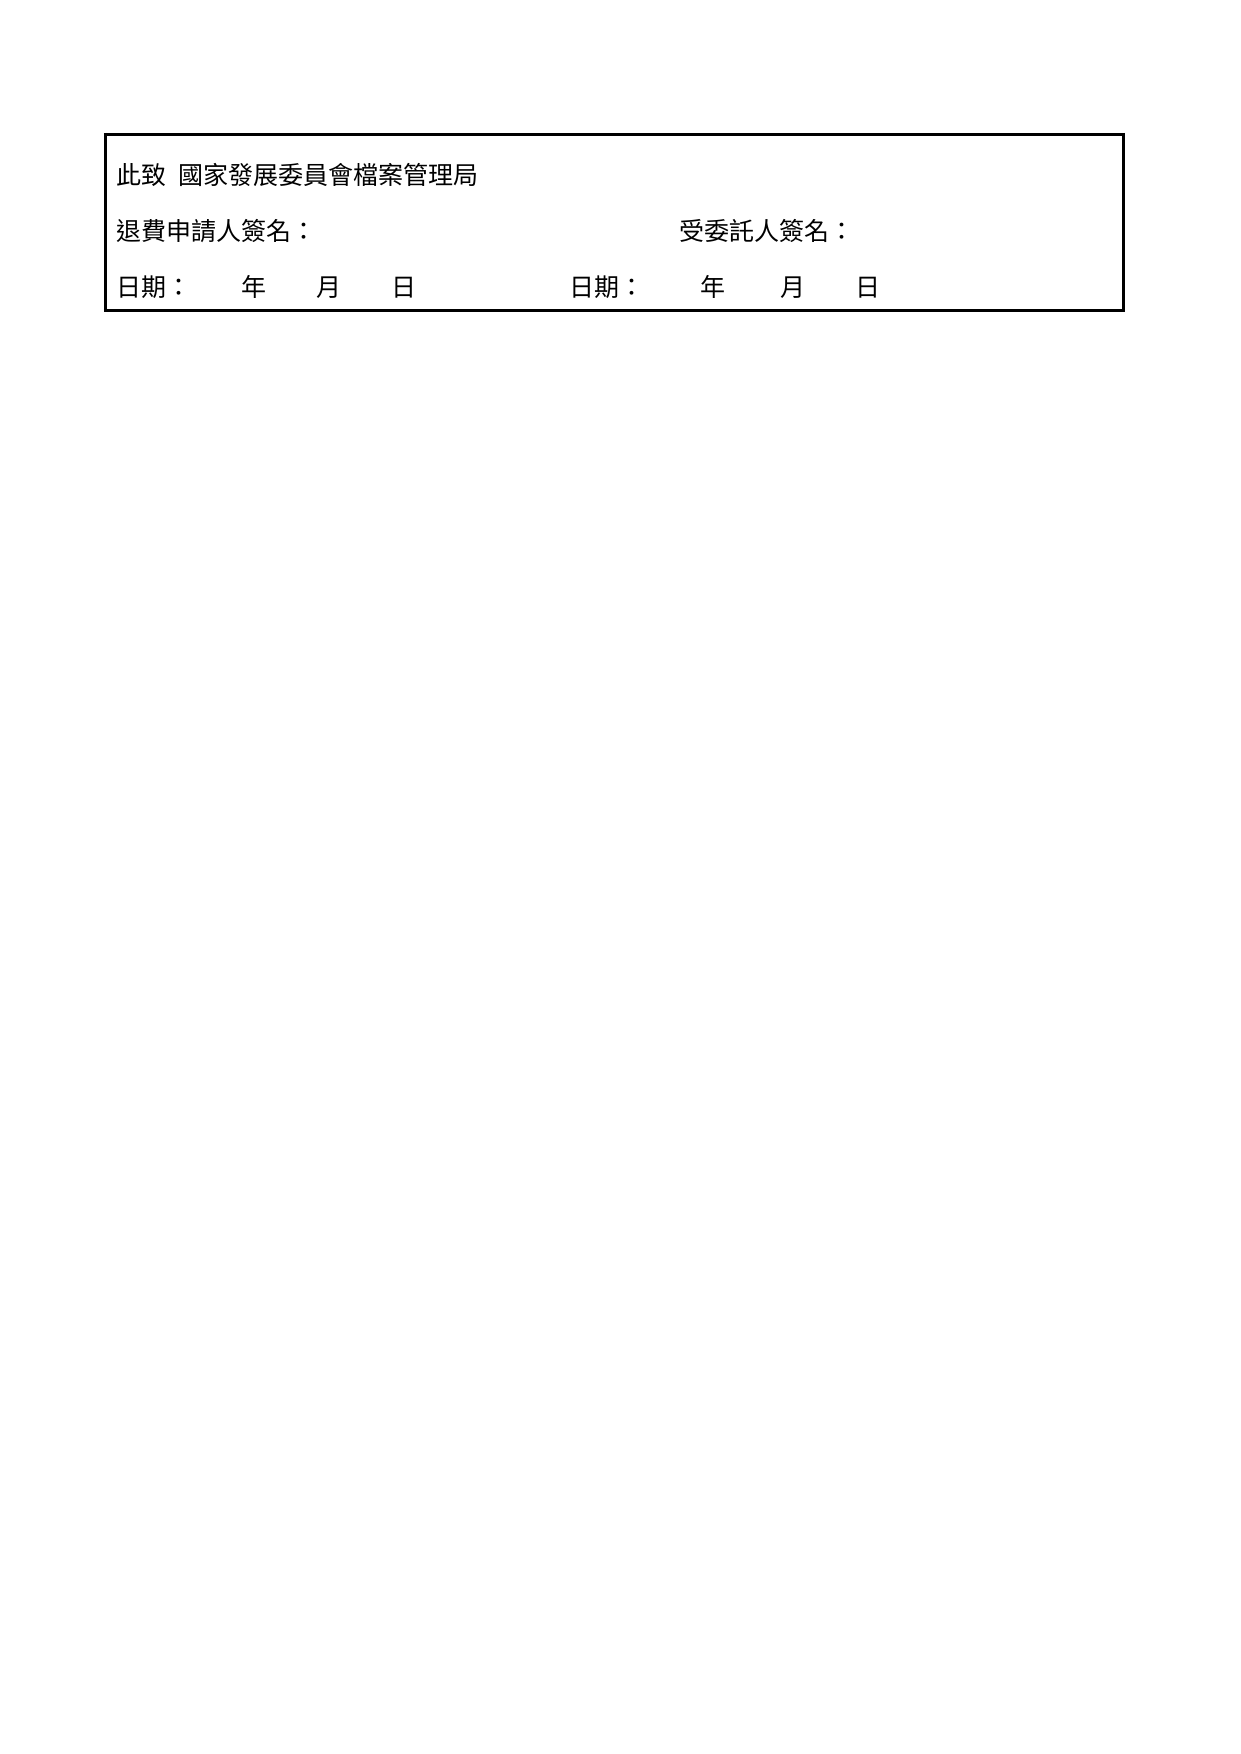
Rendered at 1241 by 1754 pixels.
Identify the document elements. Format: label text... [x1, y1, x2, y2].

table_cell 此致 國家發展委員會檔案管理局 退費申請人簽名： 受委託人簽名： 日期： 年 月 日 日期： 年 月 日 [107, 136, 1122, 309]
